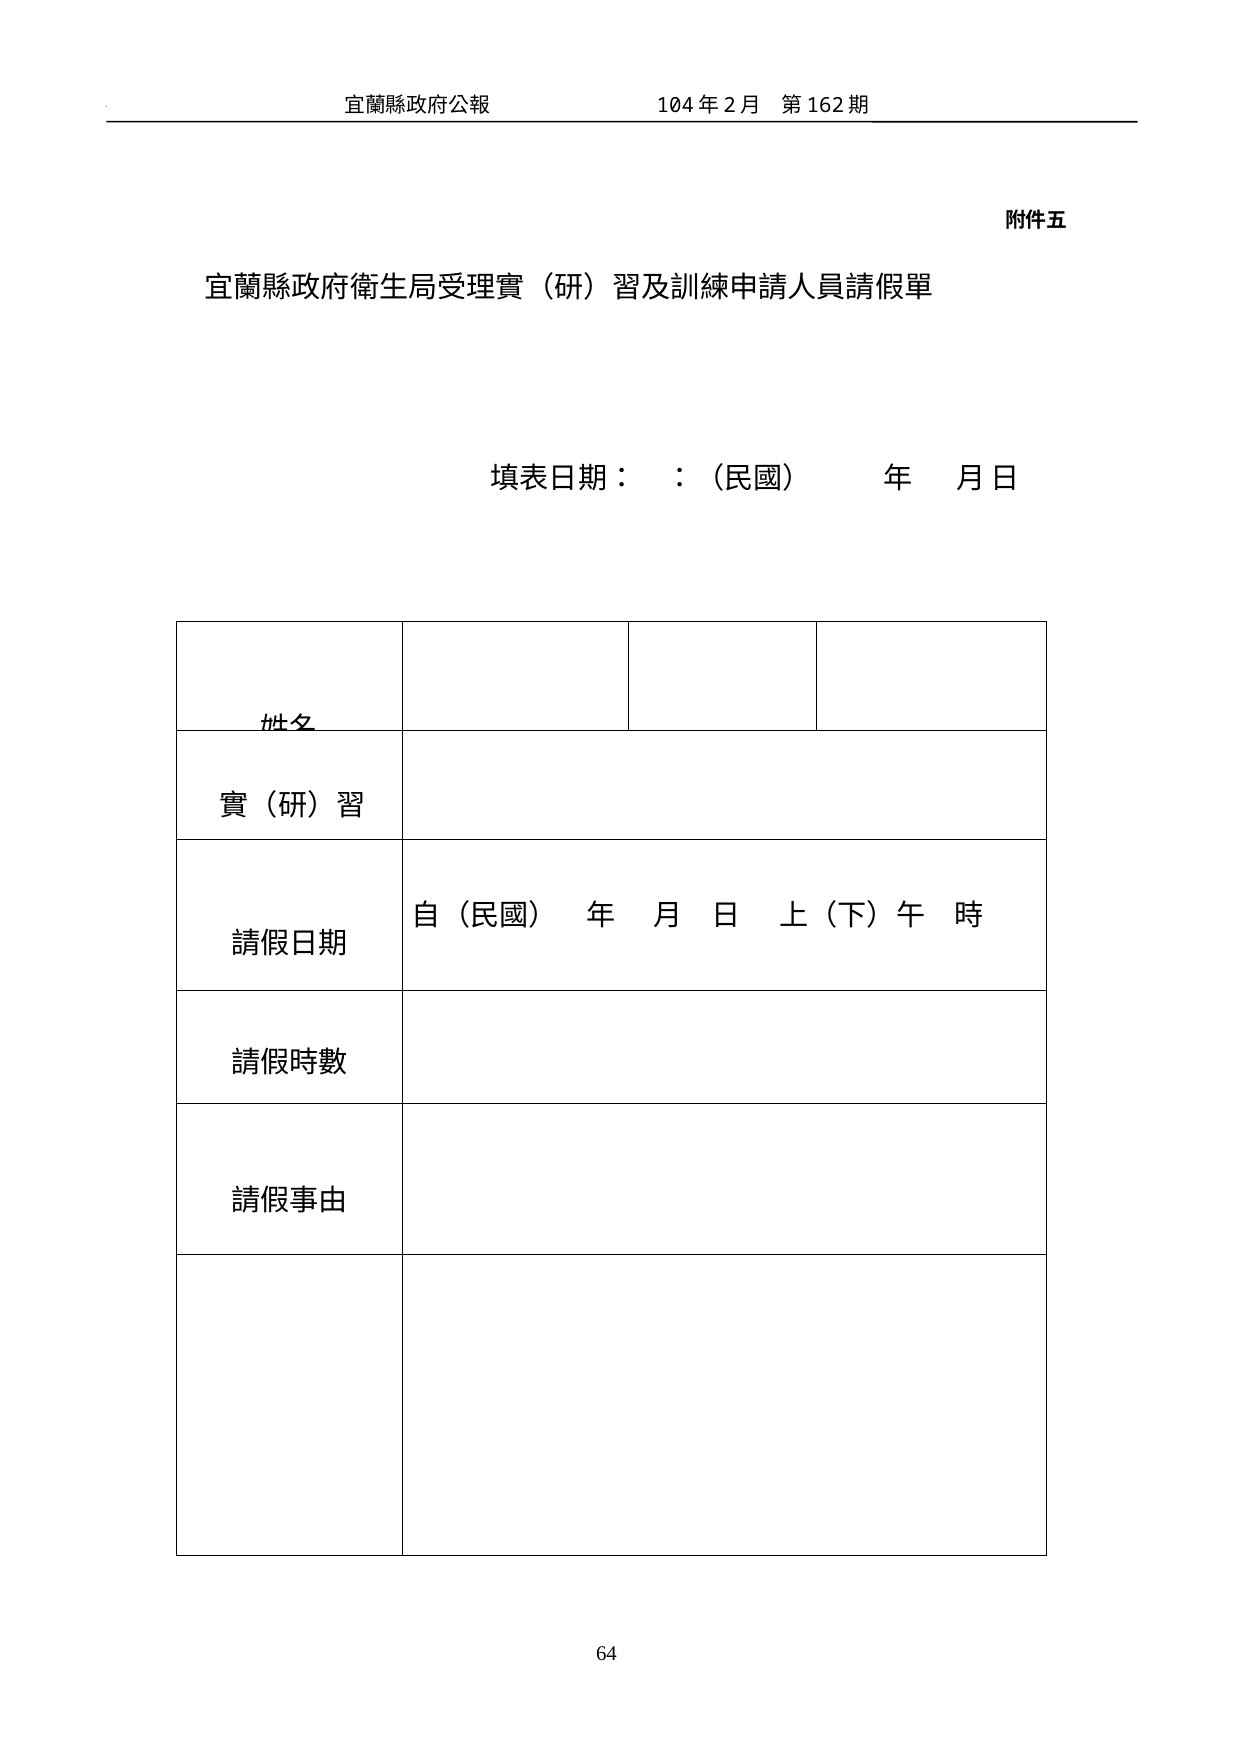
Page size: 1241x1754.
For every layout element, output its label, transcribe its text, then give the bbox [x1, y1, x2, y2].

table_cell （民國） 年 月 日 [403, 1255, 1046, 1555]
table_cell 請假日期 [177, 840, 402, 990]
text 填表日期： ：（民國） 年 月 日 [490, 434, 1106, 496]
table_header 申請學校 (機關)名稱 [629, 622, 816, 730]
table_header [403, 622, 628, 730]
table_cell [403, 731, 1046, 839]
text 宜蘭縣政府衛生局受理實（研）習及訓練申請人員請假單 [106, 246, 1106, 309]
table_header [817, 622, 1046, 730]
table_cell 請假事由 [177, 1104, 402, 1254]
table_cell [403, 991, 1046, 1103]
table_cell 實（研）習或 訓 練 單 位 主 管 簽 章 [177, 1255, 402, 1555]
table_cell 自（民國） 年 月 日 上（下）午 時 至（民國） 年 月 日 上（下）午 時 [403, 840, 1046, 990]
table_header 姓名 [177, 622, 402, 730]
table_cell 實（研）習 或訓練單位 [177, 731, 402, 839]
table_cell 請假時數 [177, 991, 402, 1103]
table_cell [403, 1104, 1046, 1254]
